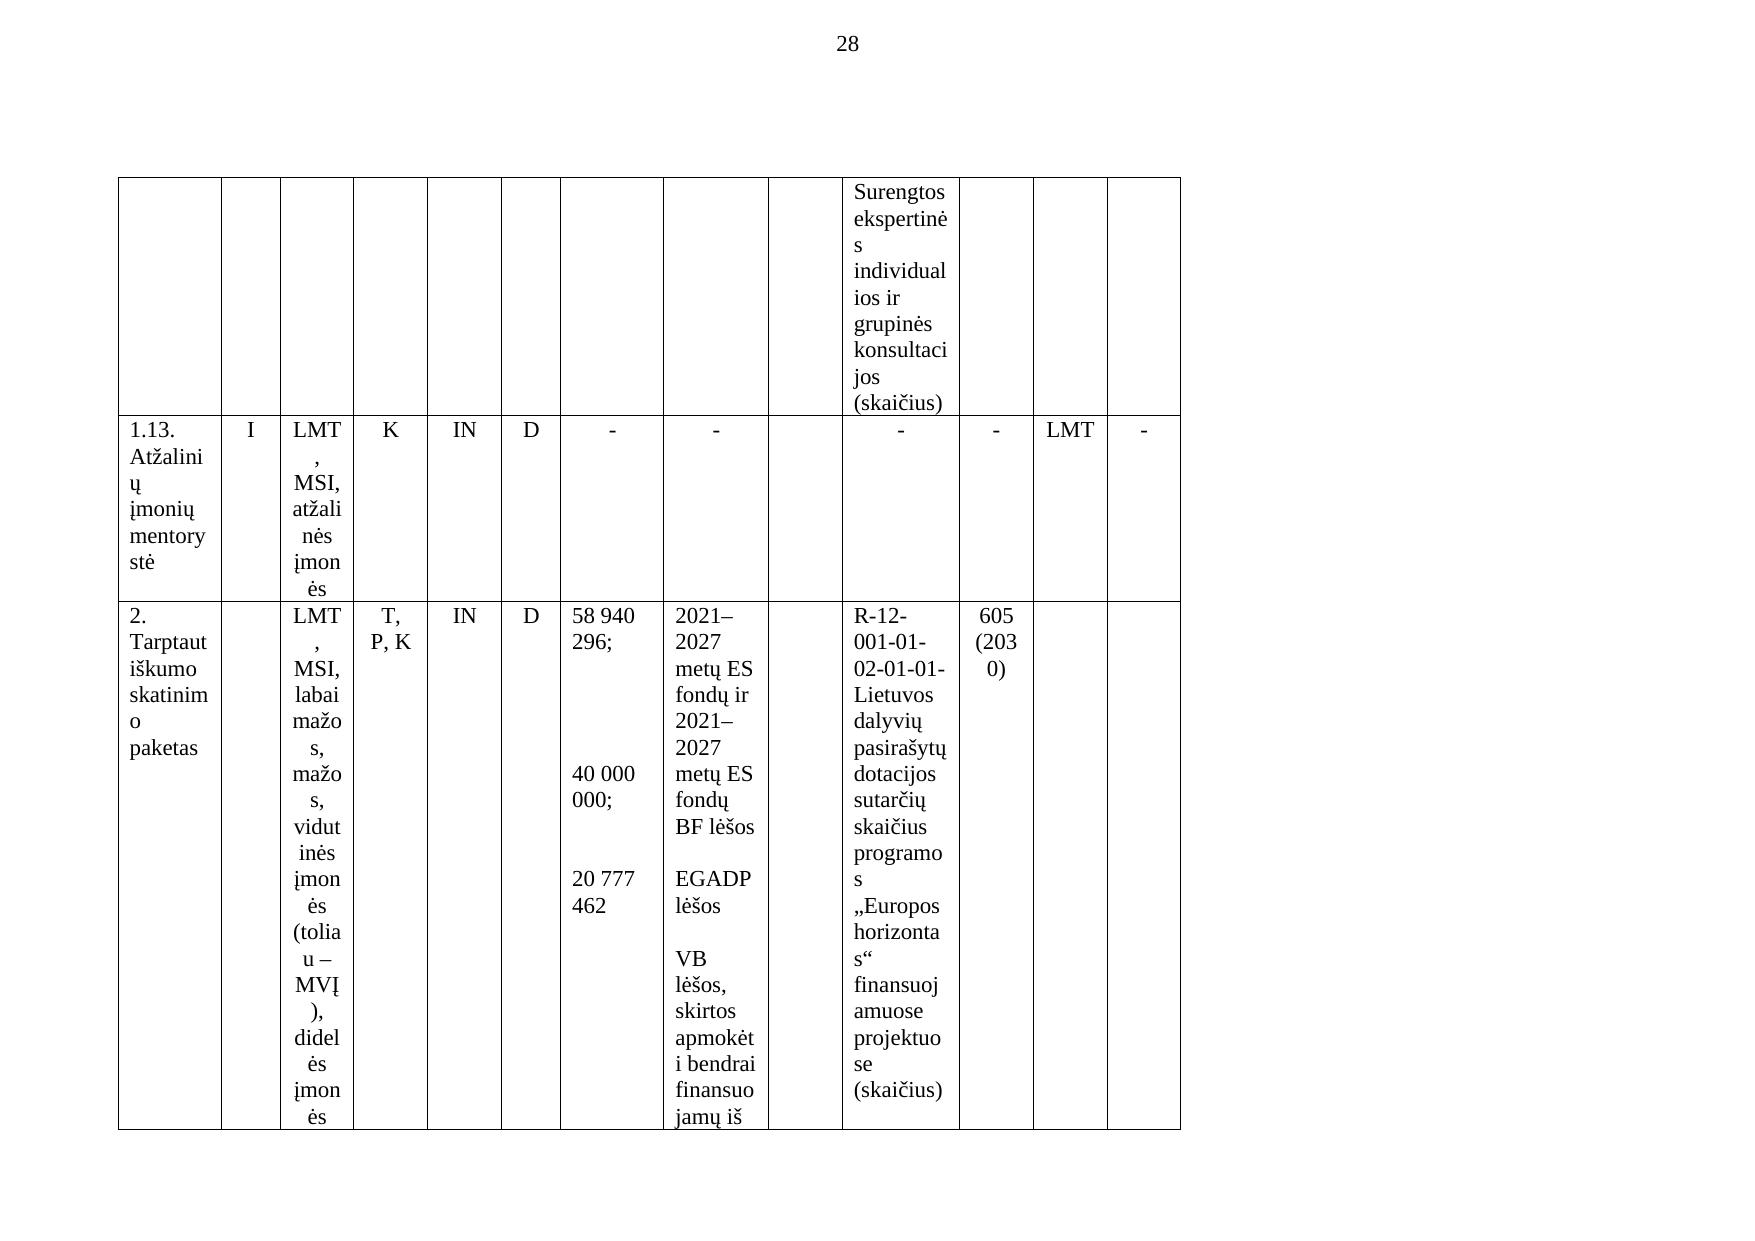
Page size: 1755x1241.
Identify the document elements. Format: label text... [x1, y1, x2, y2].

table_cell 605 (2030) [960, 602, 1033, 1129]
table_cell LMT, MSI, atžalinės įmonės [281, 416, 353, 601]
table_cell [281, 178, 353, 415]
table_cell IN [428, 416, 501, 601]
table_cell - [960, 416, 1033, 601]
table_cell [769, 178, 842, 415]
table_cell [428, 178, 501, 415]
table_cell D [502, 416, 560, 601]
table_cell [119, 178, 221, 415]
table_cell D [502, 602, 560, 1129]
table_cell [222, 178, 280, 415]
table_cell [769, 602, 842, 1129]
table_cell LMT [1034, 416, 1107, 601]
table_cell 2021–2027 metų ES fondų ir 2021–2027 metų ES fondų BF lėšos EGADP lėšos VB lėšos, skirtos apmokėti bendrai finansuojamų iš [664, 602, 768, 1129]
table_cell Surengtos ekspertinės individualios ir grupinės konsultacijos (skaičius) [843, 178, 959, 415]
table_cell [769, 416, 842, 601]
table_cell [664, 178, 768, 415]
table_cell [1034, 602, 1107, 1129]
table_cell T, P, K [354, 602, 427, 1129]
table_cell 1.13. Atžalinių įmonių mentorystė [119, 416, 221, 601]
table_cell [222, 602, 280, 1129]
table_cell - [1108, 416, 1180, 601]
table_cell LMT, MSI, labai mažos, mažos, vidutinės įmonės (toliau – MVĮ), didelės įmonės [281, 602, 353, 1129]
table_cell K [354, 416, 427, 601]
table_cell R-12-001-01-02-01-01-Lietuvos dalyvių pasirašytų dotacijos sutarčių skaičius programos „Europos horizontas“ finansuojamuose projektuose (skaičius) [843, 602, 959, 1129]
table_cell - [843, 416, 959, 601]
table_cell - [1108, 178, 1180, 415]
table_cell [354, 178, 427, 415]
table_cell I [222, 416, 280, 601]
table_cell [1108, 602, 1180, 1129]
table_cell [502, 178, 560, 415]
table_cell - [664, 416, 768, 601]
table_cell [960, 178, 1033, 415]
table_cell IN [428, 602, 501, 1129]
table_cell 2. Tarptautiškumo skatinimo paketas [119, 602, 221, 1129]
table_cell 58 940 296; 40 000 000; 20 777 462 [561, 602, 663, 1129]
table_cell [1034, 178, 1107, 415]
table_cell - [561, 416, 663, 601]
table_cell [561, 178, 663, 415]
